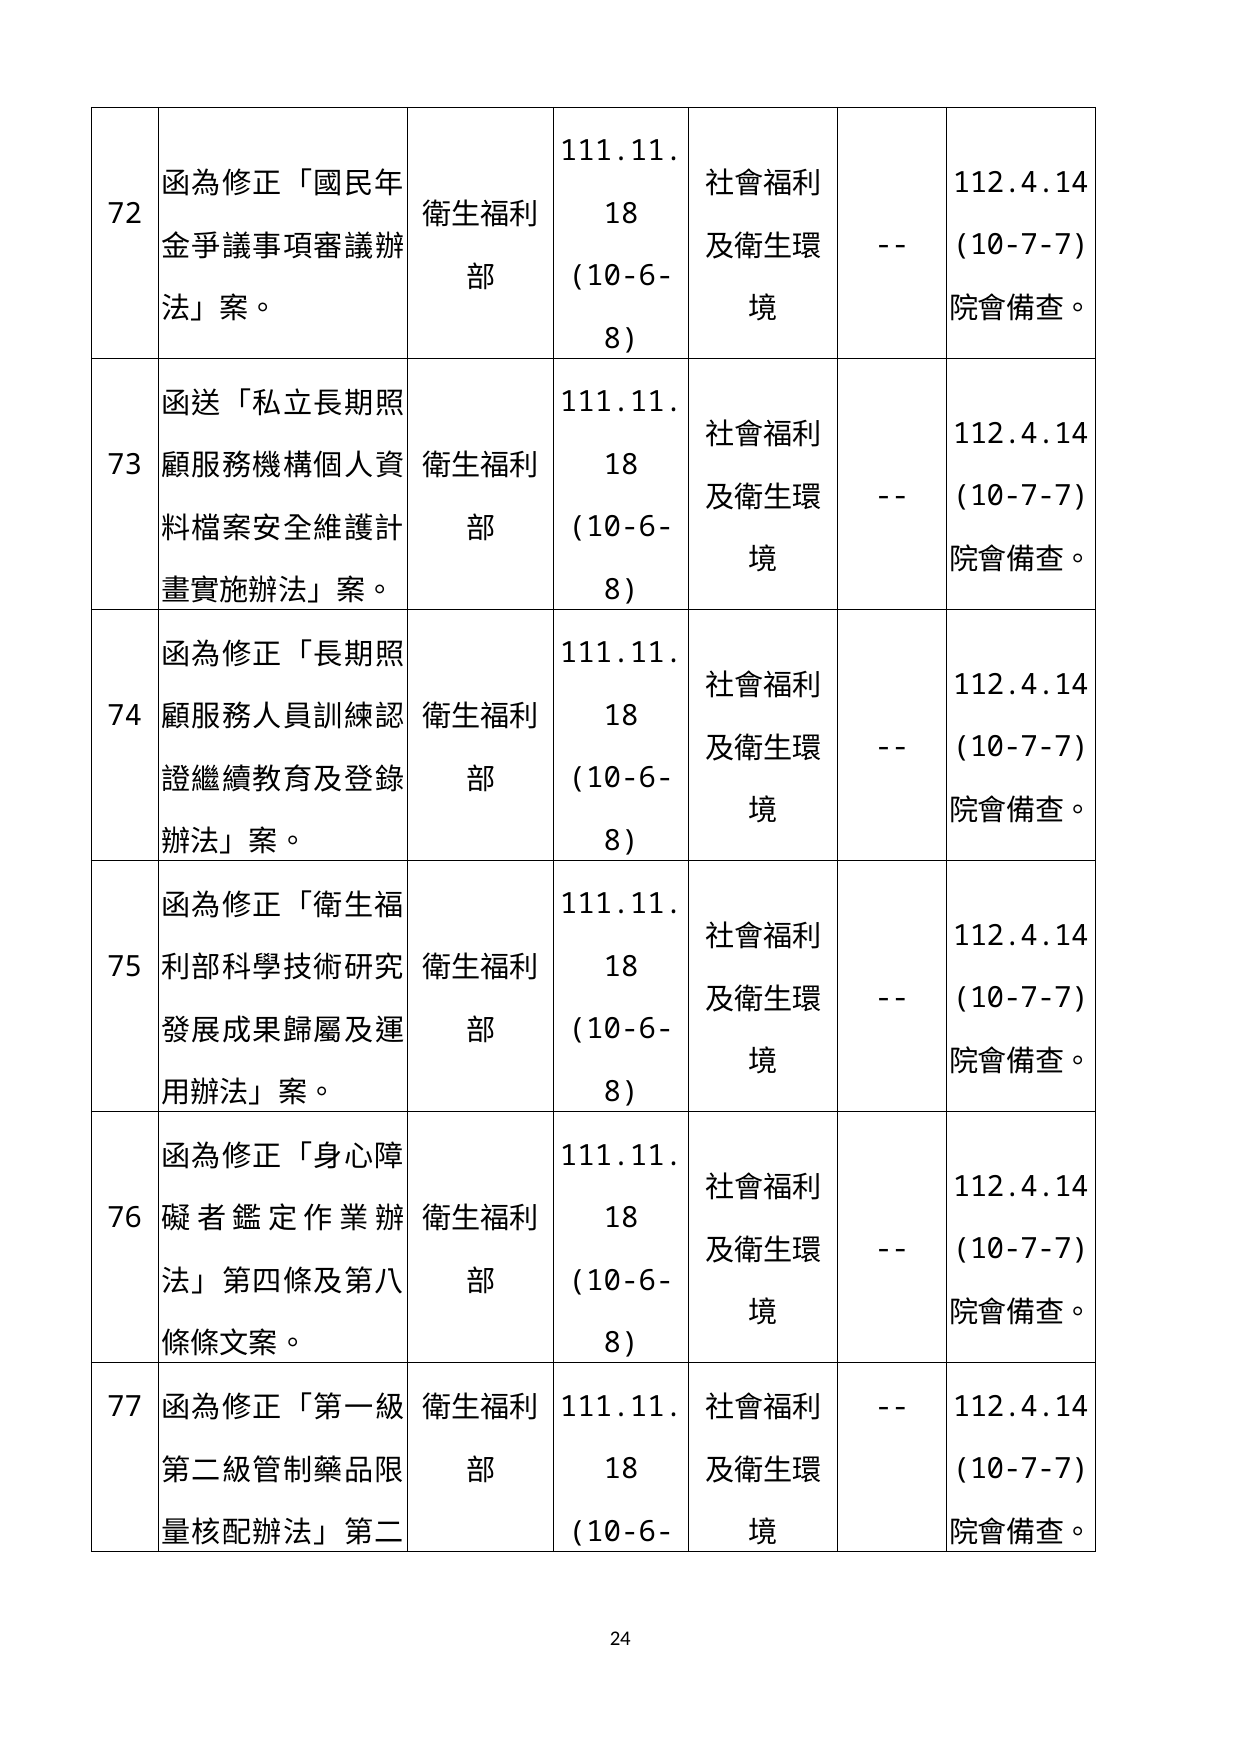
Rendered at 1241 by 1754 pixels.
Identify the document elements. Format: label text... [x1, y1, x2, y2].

table_cell [92, 359, 158, 609]
table_cell -- [838, 1112, 946, 1362]
table_cell 社會福利及衛生環境 [689, 1363, 837, 1551]
table_cell 衛生福利部 [408, 1112, 553, 1362]
table_cell 社會福利及衛生環境 [689, 610, 837, 860]
table_cell 112.4.14 (10-7-7) 院會備查。 [947, 1112, 1095, 1362]
table_cell 112.4.14 (10-7-7) 院會備查。 [947, 108, 1095, 358]
table_cell 衛生福利部 [408, 108, 553, 358]
table_cell [92, 1363, 158, 1551]
table_cell 函為修正「長期照顧服務人員訓練認證繼續教育及登錄辦法」案。 [159, 610, 407, 860]
table_cell 衛生福利部 [408, 1363, 553, 1551]
table_cell -- [838, 359, 946, 609]
table_cell -- [838, 108, 946, 358]
table_cell 衛生福利部 [408, 861, 553, 1111]
table_cell 111.11.18 (10-6- [554, 1363, 688, 1551]
table_cell 111.11.18 (10-6-8) [554, 359, 688, 609]
table_cell 112.4.14 (10-7-7) 院會備查。 [947, 359, 1095, 609]
table_cell 111.11.18 (10-6-8) [554, 610, 688, 860]
table_cell 函為修正「第一級第二級管制藥品限量核配辦法」第二 [159, 1363, 407, 1551]
table_cell 衛生福利部 [408, 359, 553, 609]
table_cell 社會福利及衛生環境 [689, 861, 837, 1111]
table_cell 111.11.18 (10-6-8) [554, 861, 688, 1111]
table_cell -- [838, 861, 946, 1111]
table_cell -- [838, 1363, 946, 1551]
table_cell 社會福利及衛生環境 [689, 1112, 837, 1362]
table_cell [92, 108, 158, 358]
table_cell 111.11.18 (10-6-8) [554, 108, 688, 358]
table_cell 衛生福利部 [408, 610, 553, 860]
table_cell [92, 610, 158, 860]
table_cell 函為修正「國民年金爭議事項審議辦法」案。 [159, 108, 407, 358]
table_cell [92, 1112, 158, 1362]
table_cell 111.11.18 (10-6-8) [554, 1112, 688, 1362]
table_cell 社會福利及衛生環境 [689, 108, 837, 358]
table_cell 112.4.14 (10-7-7) 院會備查。 [947, 861, 1095, 1111]
table_cell 112.4.14 (10-7-7) 院會備查。 [947, 610, 1095, 860]
table_cell 112.4.14 (10-7-7) 院會備查。 [947, 1363, 1095, 1551]
table_cell 函為修正「衛生福利部科學技術研究發展成果歸屬及運用辦法」案。 [159, 861, 407, 1111]
table_cell [92, 861, 158, 1111]
table_cell 函為修正「身心障礙者鑑定作業辦法」第四條及第八條條文案。 [159, 1112, 407, 1362]
table_cell 社會福利及衛生環境 [689, 359, 837, 609]
table_cell -- [838, 610, 946, 860]
table_cell 函送「私立長期照顧服務機構個人資料檔案安全維護計畫實施辦法」案。 [159, 359, 407, 609]
